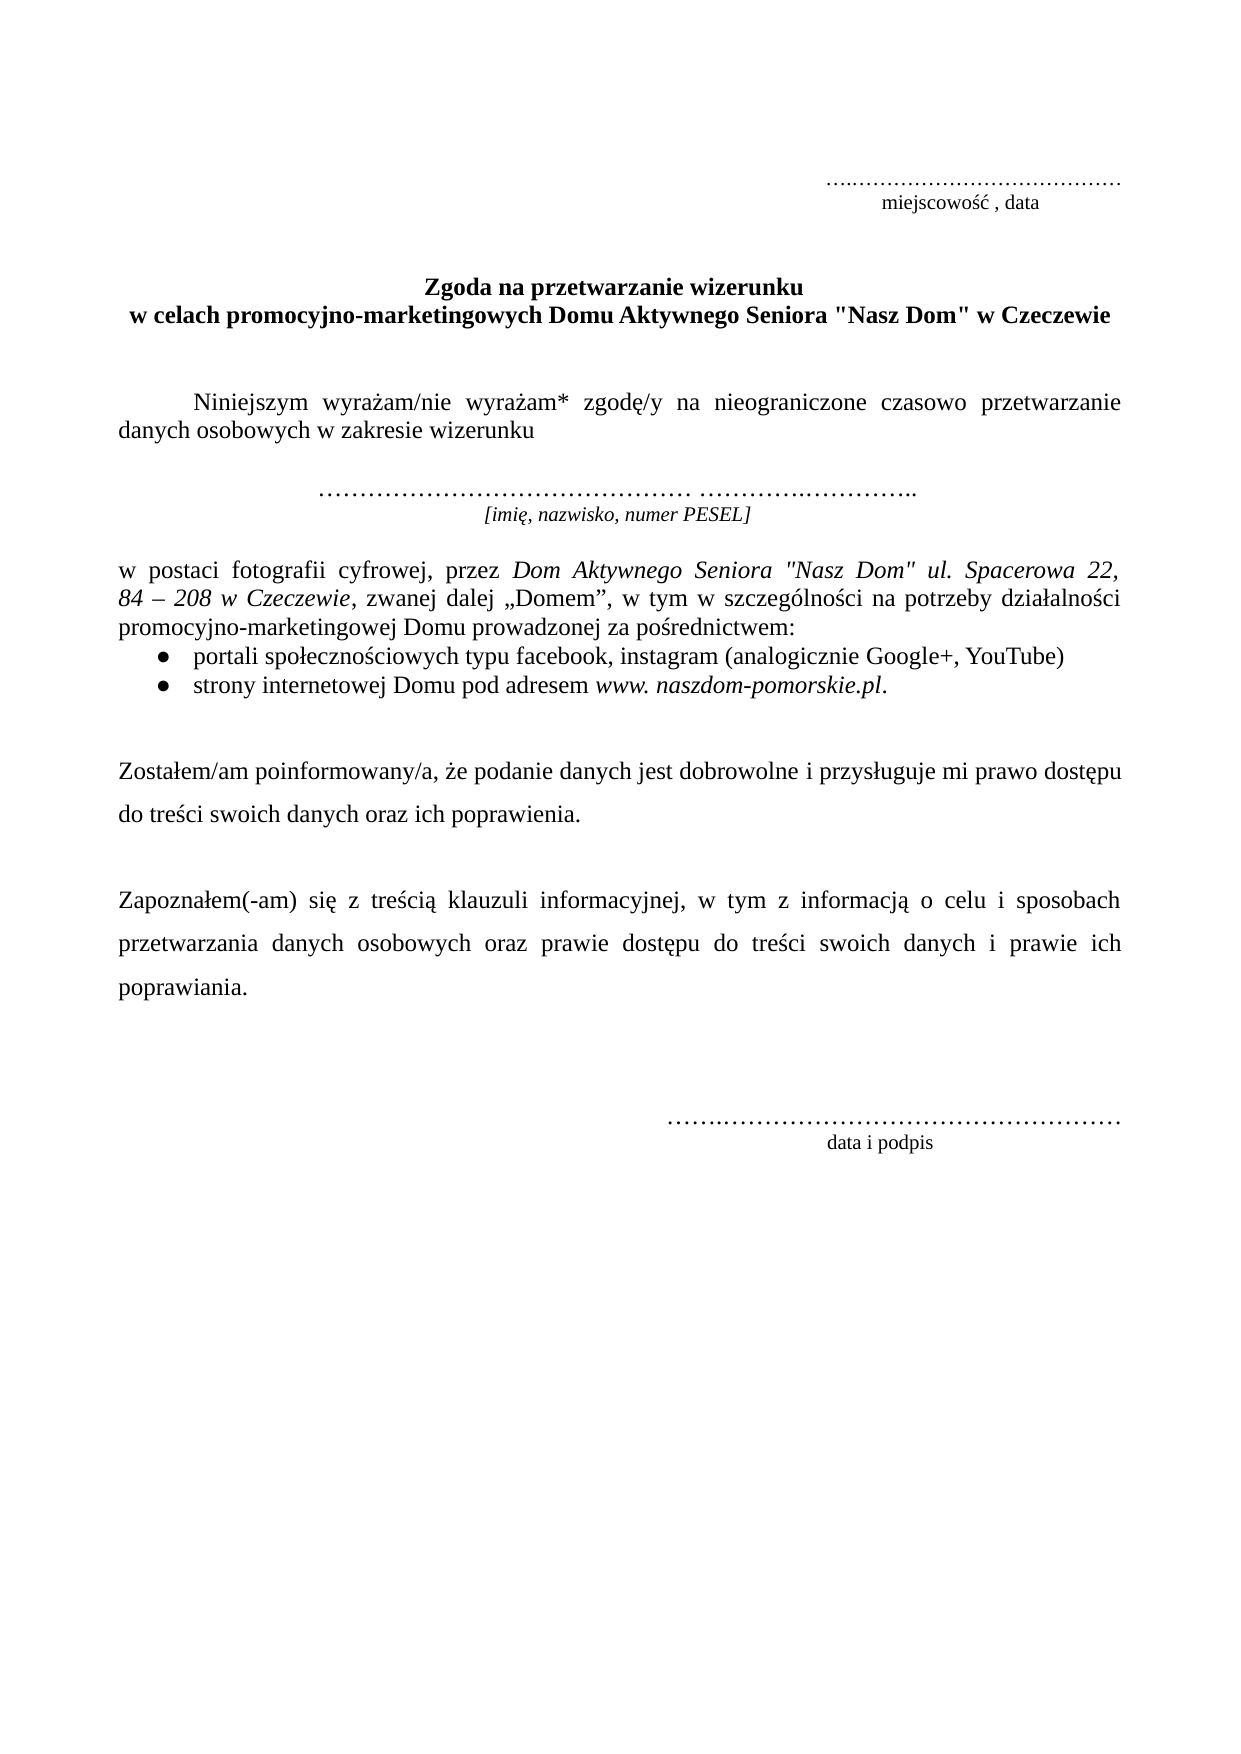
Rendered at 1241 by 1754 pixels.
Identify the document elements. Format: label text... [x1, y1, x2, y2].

text ….………………………………… [118, 166, 1122, 190]
text ……………………………………… ………….………….. [118, 473, 1122, 502]
text miejscowość , data [718, 190, 1122, 214]
list strony internetowej Domu pod adresem www. naszdom-pomorskie.pl. [156, 670, 1122, 698]
list portali społecznościowych typu facebook, instagram (analogicznie Google+, YouTube) [156, 641, 1122, 670]
text …….………………………………………… [118, 1101, 1122, 1130]
text Zapoznałem(-am) się z treścią klauzuli informacyjnej, w tym z informacją o celu i sposobach przetwarzania danych osobowych oraz prawie dostępu do treści swoich danych i prawie ich poprawiania. [118, 885, 1122, 1000]
text Zostałem/am poinformowany/a, że podanie danych jest dobrowolne i przysługuje mi prawo dostępu do treści swoich danych oraz ich poprawienia. [118, 756, 1122, 828]
text Niniejszym wyrażam/nie wyrażam* zgodę/y na nieograniczone czasowo przetwarzanie danych osobowych w zakresie wizerunku [118, 387, 1122, 444]
text data i podpis [568, 1130, 1122, 1154]
text Zgoda na przetwarzanie wizerunku w celach promocyjno-marketingowych Domu Aktywnego Seniora "Nasz Dom" w Czeczewie [118, 272, 1122, 329]
text w postaci fotografii cyfrowej, przez Dom Aktywnego Seniora "Nasz Dom" ul. Spacerowa 22, 84 – 208 w Czeczewie, zwanej dalej „Domem”, w tym w szczególności na potrzeby działalności promocyjno-marketingowej Domu prowadzonej za pośrednictwem: [118, 555, 1122, 641]
text [imię, nazwisko, numer PESEL] [118, 502, 1122, 526]
